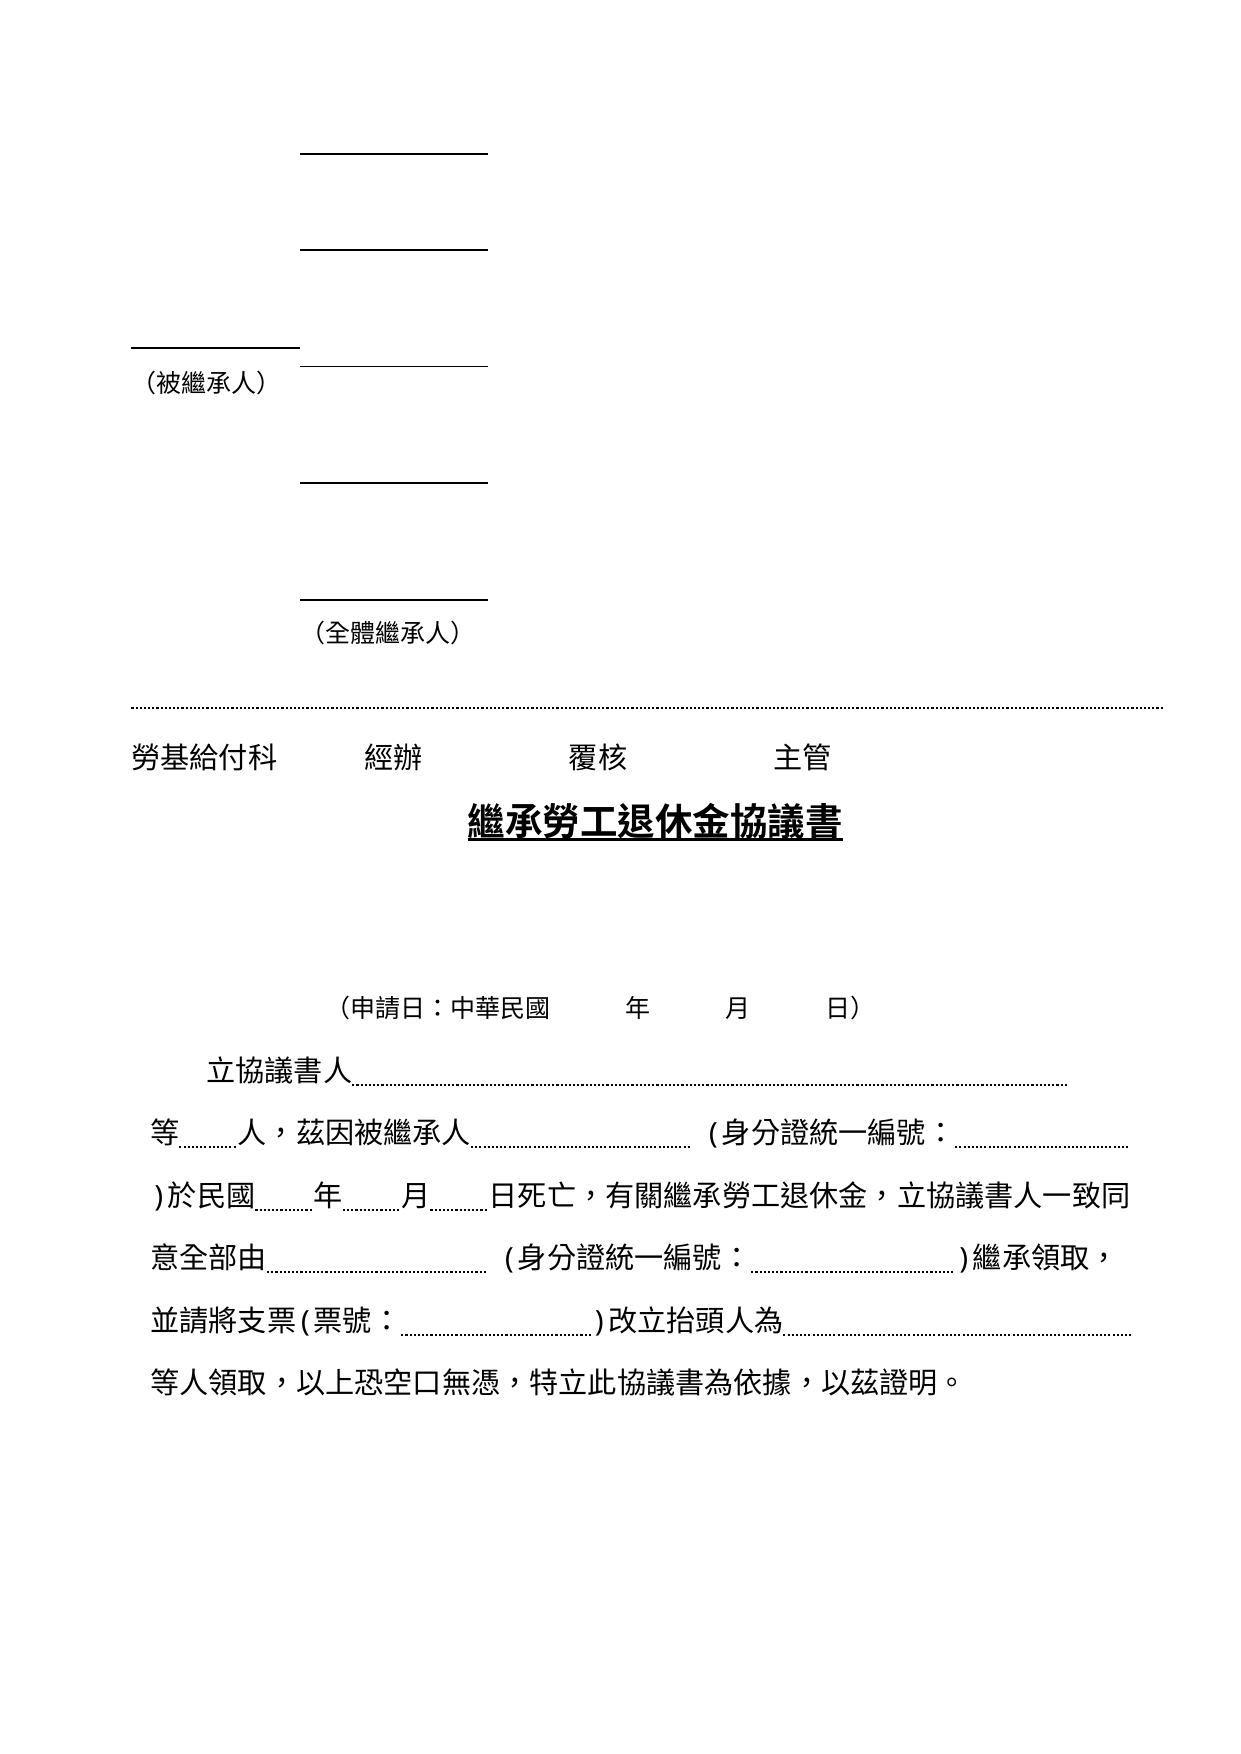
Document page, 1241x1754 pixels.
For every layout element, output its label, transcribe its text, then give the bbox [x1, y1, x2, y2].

text 勞基給付科 經辦 覆核 主管 [131, 714, 1178, 777]
text （全體繼承人） [300, 589, 1106, 652]
text 立協議書人 [187, 1027, 1178, 1089]
text 繼承勞工退休金協議書 [150, 777, 1160, 839]
text （被繼承人） [131, 339, 1106, 402]
text 等 人，茲因被繼承人 (身分證統一編號： )於民國 年 月 日死亡，有關繼承勞工退休金，立協議書人一致同意全部由 (身分證統一編號： )繼承領取，並請將支票(票號： )改立抬頭人為 等人領取，以上恐空口無憑，特立此協議書為依據，以茲證明。 [150, 1089, 1144, 1402]
text （申請日：中華民國 年 月 日） [150, 964, 1178, 1027]
